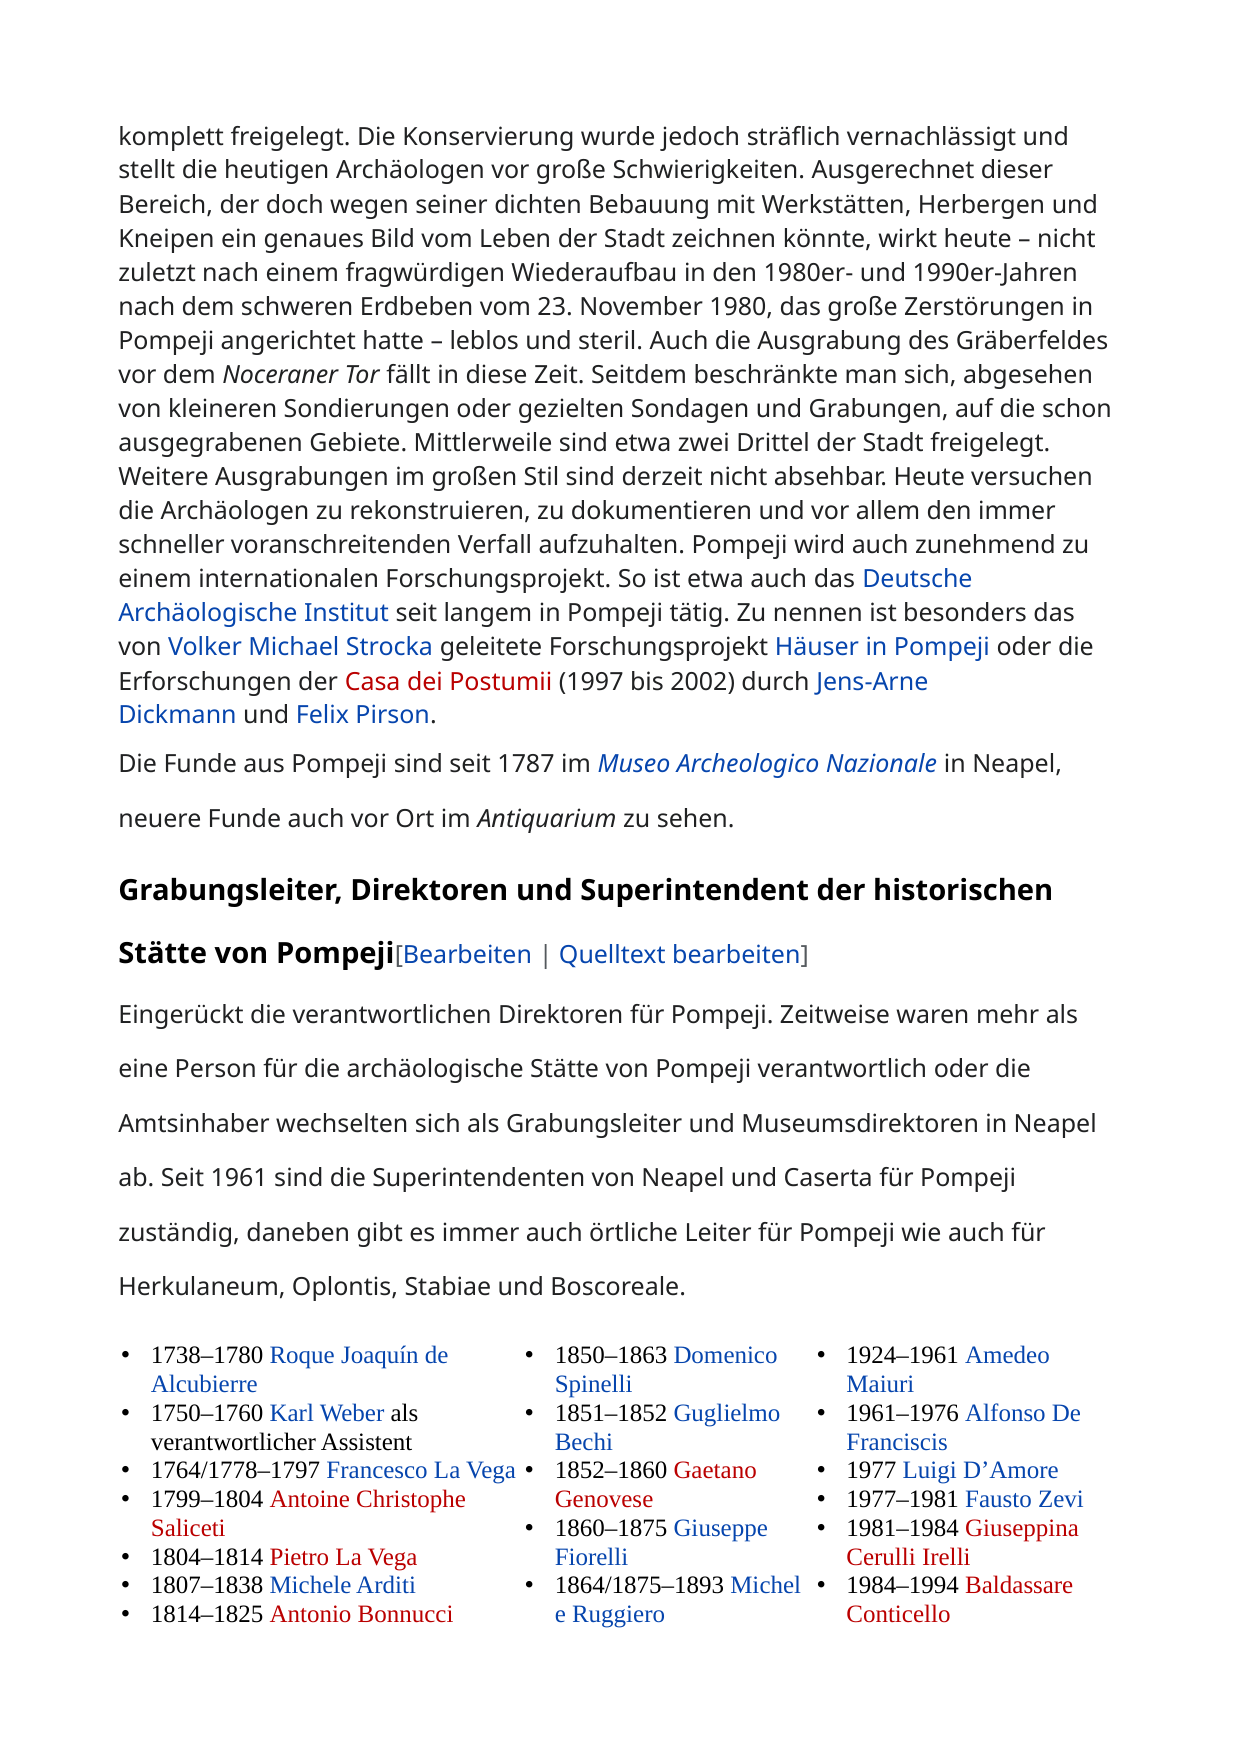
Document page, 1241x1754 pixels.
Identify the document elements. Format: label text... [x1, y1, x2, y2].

text komplett freigelegt. Die Konservierung wurde jedoch sträflich vernachlässigt und stellt die heutigen Archäologen vor große Schwierigkeiten. Ausgerechnet dieser Bereich, der doch wegen seiner dichten Bebauung mit Werkstätten, Herbergen und Kneipen ein genaues Bild vom Leben der Stadt zeichnen könnte, wirkt heute – nicht zuletzt nach einem fragwürdigen Wiederaufbau in den 1980er- und 1990er-Jahren nach dem schweren Erdbeben vom 23. November 1980, das große Zerstörungen in Pompeji angerichtet hatte – leblos und steril. Auch die Ausgrabung des Gräberfeldes vor dem Noceraner Tor fällt in diese Zeit. Seitdem beschränkte man sich, abgesehen von kleineren Sondierungen oder gezielten Sondagen und Grabungen, auf die schon ausgegrabenen Gebiete. Mittlerweile sind etwa zwei Drittel der Stadt freigelegt. Weitere Ausgrabungen im großen Stil sind derzeit nicht absehbar. Heute versuchen die Archäologen zu rekonstruieren, zu dokumentieren und vor allem den immer schneller voranschreitenden Verfall aufzuhalten. Pompeji wird auch zunehmend zu einem internationalen Forschungsprojekt. So ist etwa auch das Deutsche Archäologische Institut seit langem in Pompeji tätig. Zu nennen ist besonders das von Volker Michael Strocka geleitete Forschungsprojekt Häuser in Pompeji oder die Erforschungen der Casa dei Postumii (1997 bis 2002) durch Jens-Arne Dickmann und Felix Pirson. [118, 118, 1122, 731]
table_header 1850–1863 Domenico Spinelli 1851–1852 Guglielmo Bechi 1852–1860 Gaetano Genovese 1860–1875 Giuseppe Fiorelli 1864/1875–1893 Michele Ruggiero 1893–1901 Giulio De Petra 1901–1905 Ettore Pais 1905–1910 Antonio Sogliano 1906–1910 Giulio De Petra 1911–1923 Vittorio Spinazzola [522, 1338, 814, 1631]
subtitle Grabungsleiter, Direktoren und Superintendent der historischen Stätte von Pompeji[Bearbeiten | Quelltext bearbeiten] [118, 869, 1122, 972]
table_header 1738–1780 Roque Joaquín de Alcubierre 1750–1760 Karl Weber als verantwortlicher Assistent 1764/1778–1797 Francesco La Vega 1799–1804 Antoine Christophe Saliceti 1804–1814 Pietro La Vega 1807–1838 Michele Arditi 1814–1825 Antonio Bonnucci 1825–1828 Nicola d’Apuzzo 1827–1837 Carlo Bonucci 1837–1848 Pietro Bianchi 1839–1850 Francesco Maria Avellino 1849–1851 Giuseppe Settembre [118, 1338, 522, 1631]
text Die Funde aus Pompeji sind seit 1787 im Museo Archeologico Nazionale in Neapel, neuere Funde auch vor Ort im Antiquarium zu sehen. [118, 746, 1122, 834]
text Eingerückt die verantwortlichen Direktoren für Pompeji. Zeitweise waren mehr als eine Person für die archäologische Stätte von Pompeji verantwortlich oder die Amtsinhaber wechselten sich als Grabungsleiter und Museumsdirektoren in Neapel ab. Seit 1961 sind die Superintendenten von Neapel und Caserta für Pompeji zuständig, daneben gibt es immer auch örtliche Leiter für Pompeji wie auch für Herkulaneum, Oplontis, Stabiae und Boscoreale. [118, 996, 1122, 1303]
table_header 1924–1961 Amedeo Maiuri 1961–1976 Alfonso De Franciscis 1977 Luigi D’Amore 1977–1981 Fausto Zevi 1981–1984 Giuseppina Cerulli Irelli 1984–1994 Baldassare Conticello 1995–2009 Pietro Giovanni Guzzo 2009–2010 Mariarosaria Salvatore 2010–2014 Giuseppe Proietti 2014–2020: Massimo Osanna seit 2021: Gabriel Zuchtriegel [814, 1338, 1122, 1631]
